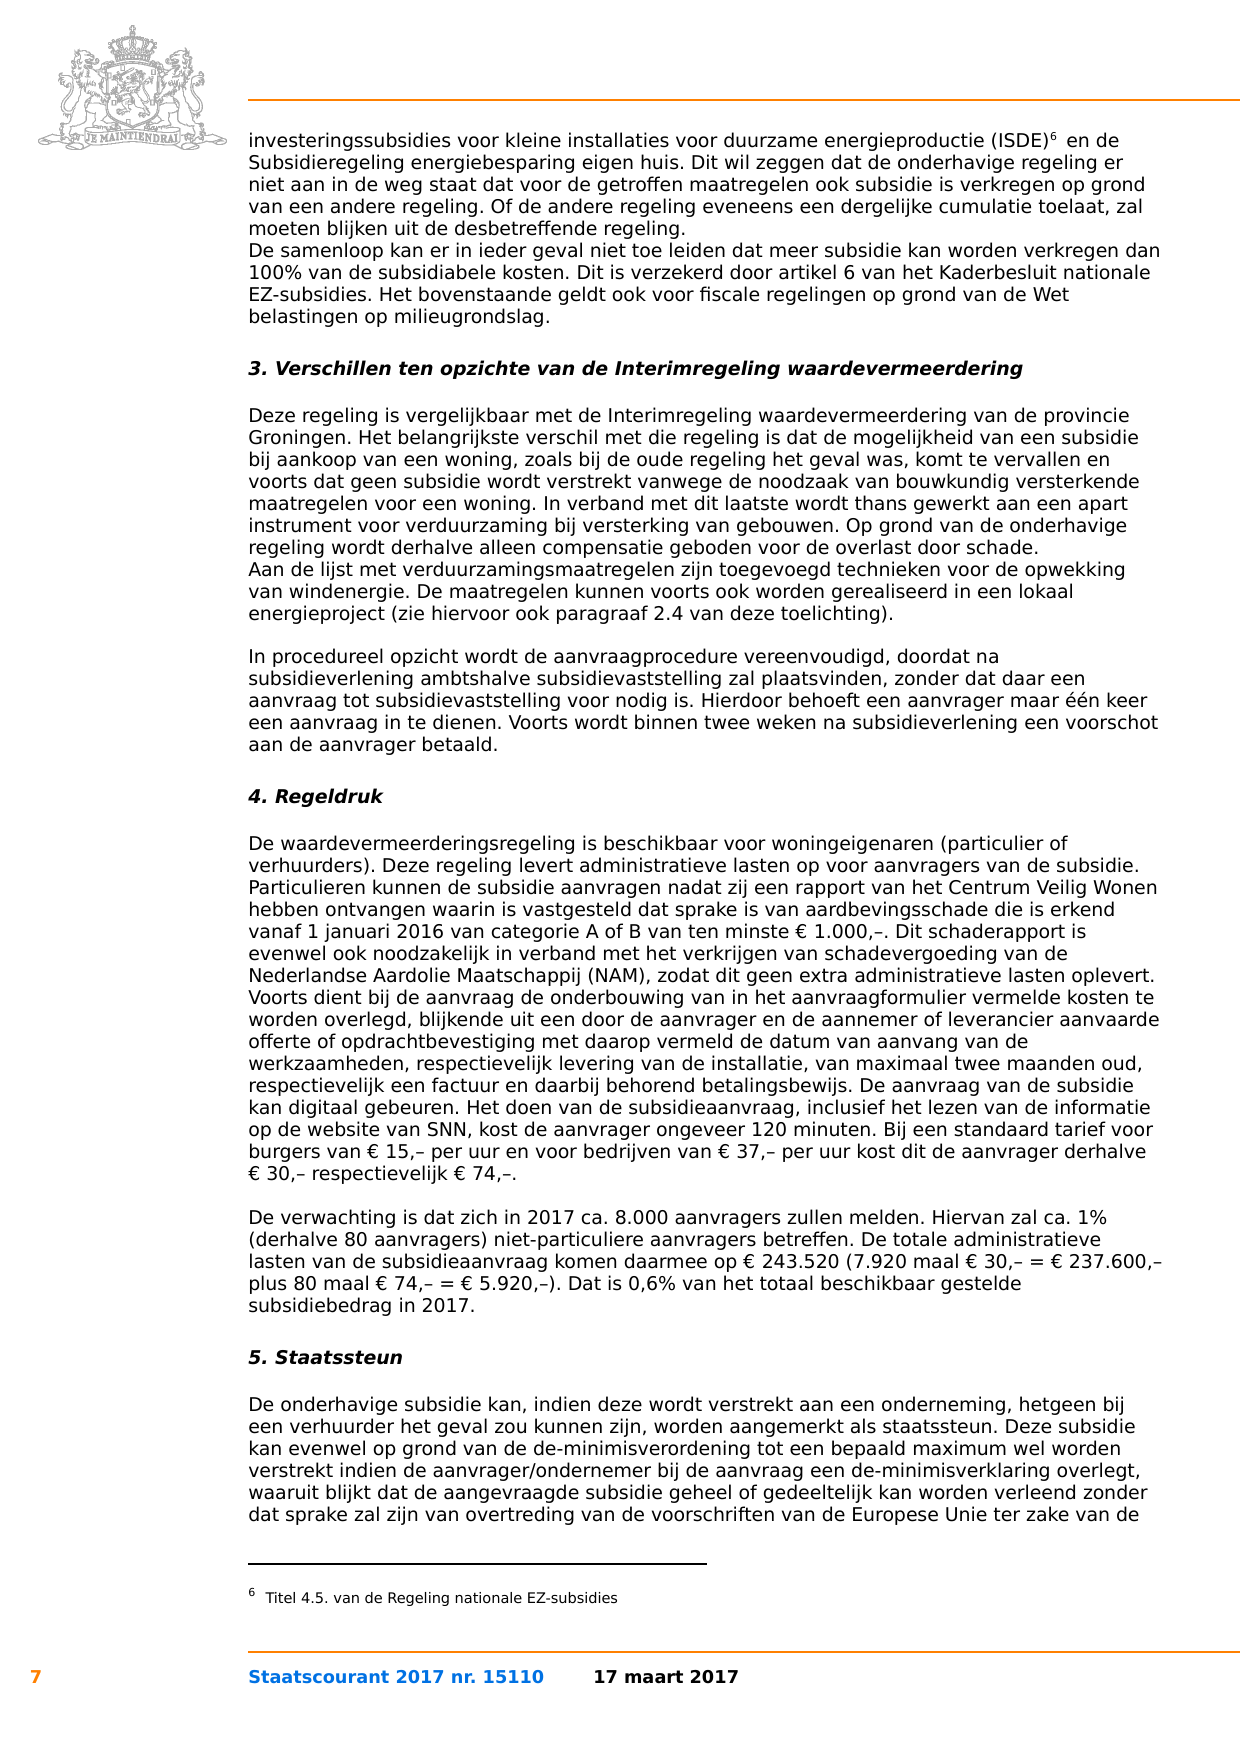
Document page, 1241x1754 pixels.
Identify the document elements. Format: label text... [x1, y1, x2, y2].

picture [38, 25, 227, 150]
text De verwachting is dat zich in 2017 ca. 8.000 aanvragers zullen melden. Hiervan zal ca. 1% (derhalve 80 aanvragers) niet-particuliere aanvragers betreffen. De totale administratieve lasten van de subsidieaanvraag komen daarmee op € 243.520 (7.920 maal € 30,– = € 237.600,– plus 80 maal € 74,– = € 5.920,–). Dat is 0,6% van het totaal beschikbaar gestelde subsidiebedrag in 2017. [248, 1207, 1163, 1317]
subtitle 4. Regeldruk [248, 786, 1163, 808]
text De waardevermeerderingsregeling is beschikbaar voor woningeigenaren (particulier of verhuurders). Deze regeling levert administratieve lasten op voor aanvragers van de subsidie. Particulieren kunnen de subsidie aanvragen nadat zij een rapport van het Centrum Veilig Wonen hebben ontvangen waarin is vastgesteld dat sprake is van aardbevingsschade die is erkend vanaf 1 januari 2016 van categorie A of B van ten minste € 1.000,–. Dit schaderapport is evenwel ook noodzakelijk in verband met het verkrijgen van schadevergoeding van de Nederlandse Aardolie Maatschappij (NAM), zodat dit geen extra administratieve lasten oplevert. Voorts dient bij de aanvraag de onderbouwing van in het aanvraagformulier vermelde kosten te worden overlegd, blijkende uit een door de aanvrager en de aannemer of leverancier aanvaarde offerte of opdrachtbevestiging met daarop vermeld de datum van aanvang van de werkzaamheden, respectievelijk levering van de installatie, van maximaal twee maanden oud, respectievelijk een factuur en daarbij behorend betalingsbewijs. De aanvraag van de subsidie kan digitaal gebeuren. Het doen van de subsidieaanvraag, inclusief het lezen van de informatie op de website van SNN, kost de aanvrager ongeveer 120 minuten. Bij een standaard tarief voor burgers van € 15,– per uur en voor bedrijven van € 37,– per uur kost dit de aanvrager derhalve € 30,– respectievelijk € 74,–. [248, 833, 1163, 1185]
text investeringssubsidies voor kleine installaties voor duurzame energieproductie (ISDE) en de Subsidieregeling energiebesparing eigen huis. Dit wil zeggen dat de onderhavige regeling er niet aan in de weg staat dat voor de getroffen maatregelen ook subsidie is verkregen op grond van een andere regeling. Of de andere regeling eveneens een dergelijke cumulatie toelaat, zal moeten blijken uit de desbetreffende regeling. [248, 130, 1163, 240]
text Deze regeling is vergelijkbaar met de Interimregeling waardevermeerdering van de provincie Groningen. Het belangrijkste verschil met die regeling is dat de mogelijkheid van een subsidie bij aankoop van een woning, zoals bij de oude regeling het geval was, komt te vervallen en voorts dat geen subsidie wordt verstrekt vanwege de noodzaak van bouwkundig versterkende maatregelen voor een woning. In verband met dit laatste wordt thans gewerkt aan een apart instrument voor verduurzaming bij versterking van gebouwen. Op grond van de onderhavige regeling wordt derhalve alleen compensatie geboden voor de overlast door schade. [248, 405, 1163, 558]
text Aan de lijst met verduurzamingsmaatregelen zijn toegevoegd technieken voor de opwekking van windenergie. De maatregelen kunnen voorts ook worden gerealiseerd in een lokaal energieproject (zie hiervoor ook paragraaf 2.4 van deze toelichting). [248, 558, 1163, 624]
text De samenloop kan er in ieder geval niet toe leiden dat meer subsidie kan worden verkregen dan 100% van de subsidiabele kosten. Dit is verzekerd door artikel 6 van het Kaderbesluit nationale EZ-subsidies. Het bovenstaande geldt ook voor fiscale regelingen op grond van de Wet belastingen op milieugrondslag. [248, 240, 1163, 328]
text In procedureel opzicht wordt de aanvraagprocedure vereenvoudigd, doordat na subsidieverlening ambtshalve subsidievaststelling zal plaatsvinden, zonder dat daar een aanvraag tot subsidievaststelling voor nodig is. Hierdoor behoeft een aanvrager maar één keer een aanvraag in te dienen. Voorts wordt binnen twee weken na subsidieverlening een voorschot aan de aanvrager betaald. [248, 646, 1163, 756]
text De onderhavige subsidie kan, indien deze wordt verstrekt aan een onderneming, hetgeen bij een verhuurder het geval zou kunnen zijn, worden aangemerkt als staatssteun. Deze subsidie kan evenwel op grond van de de-minimisverordening tot een bepaald maximum wel worden verstrekt indien de aanvrager/ondernemer bij de aanvraag een de-minimisverklaring overlegt, waaruit blijkt dat de aangevraagde subsidie geheel of gedeeltelijk kan worden verleend zonder dat sprake zal zijn van overtreding van de voorschriften van de Europese Unie ter zake van de [248, 1394, 1163, 1526]
subtitle 5. Staatssteun [248, 1347, 1163, 1369]
text Titel 4.5. van de Regeling nationale EZ-subsidies [248, 1586, 1163, 1608]
subtitle 3. Verschillen ten opzichte van de Interimregeling waardevermeerdering [248, 358, 1163, 380]
